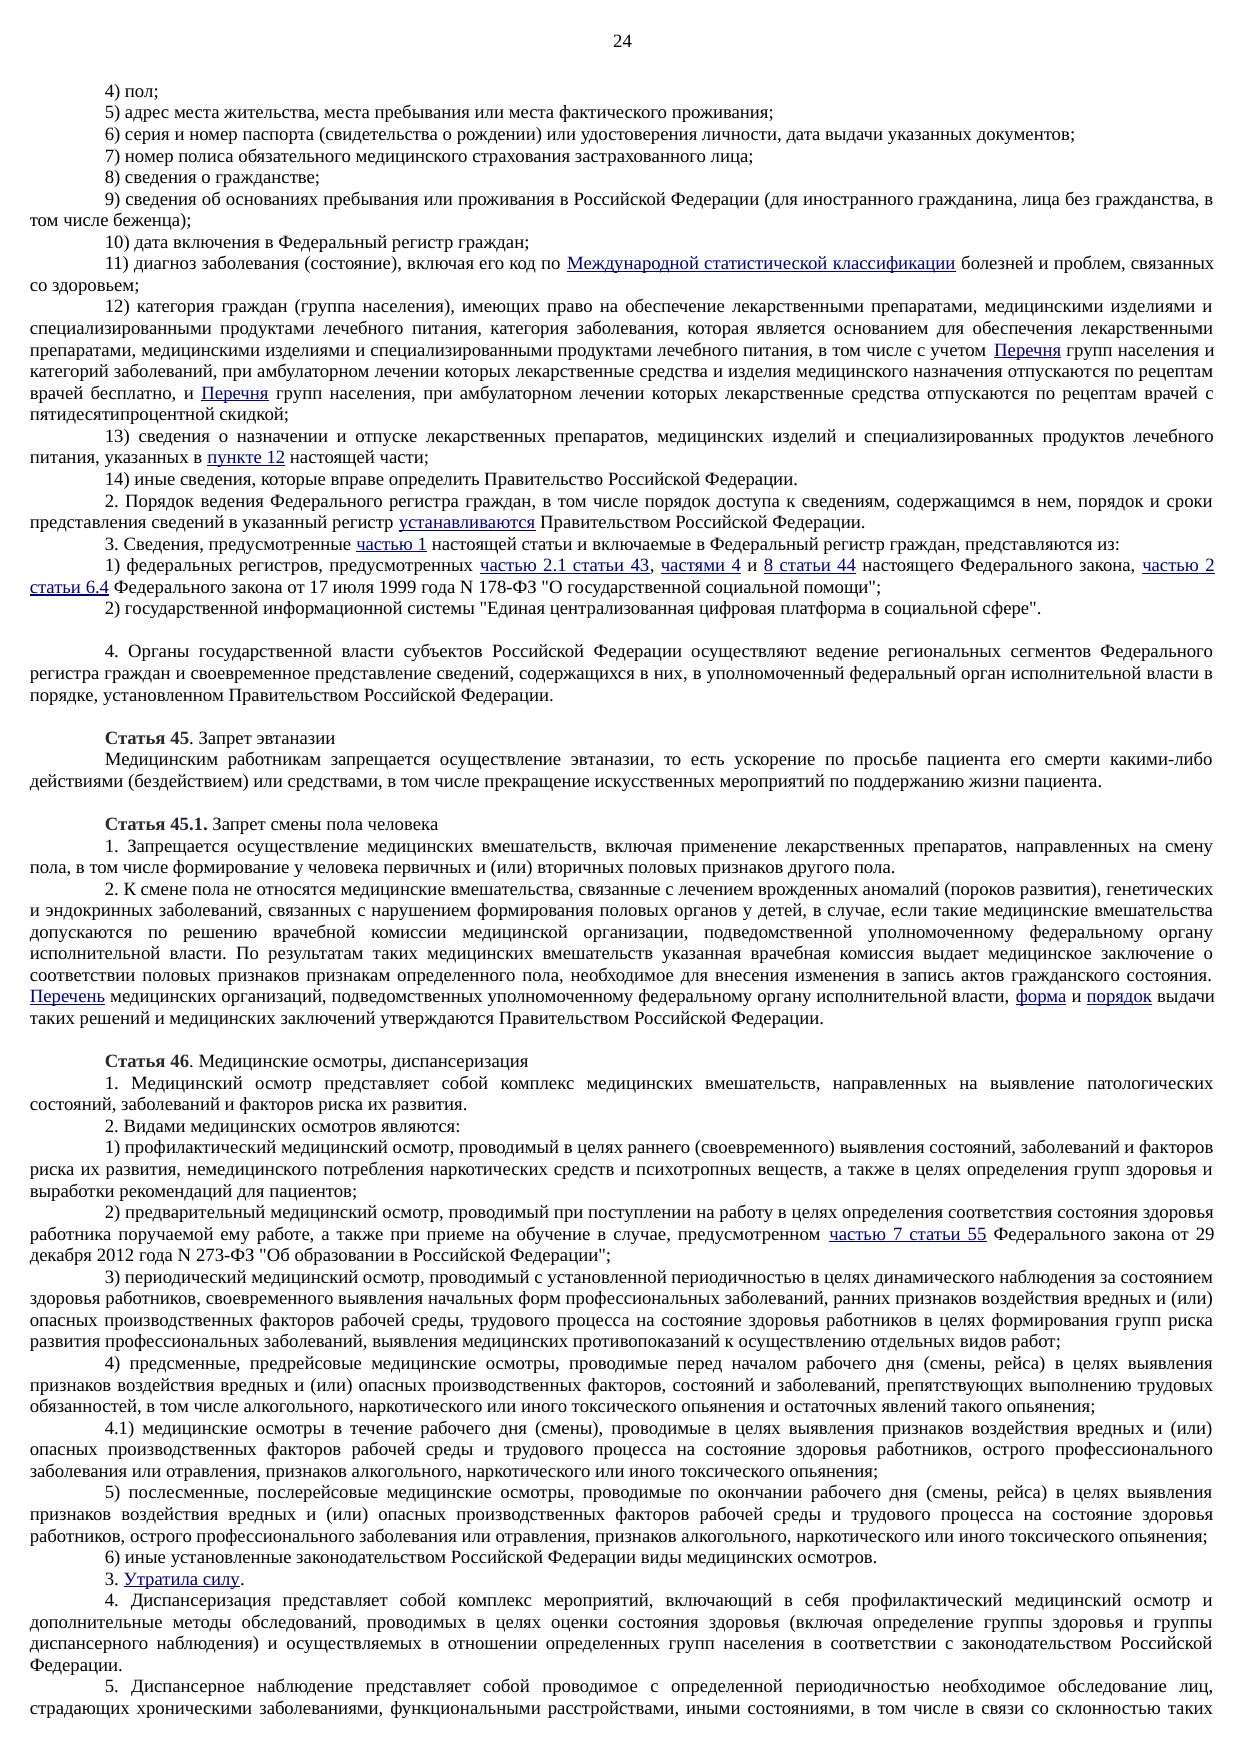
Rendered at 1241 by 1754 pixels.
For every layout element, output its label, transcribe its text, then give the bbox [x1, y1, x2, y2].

text 1. Запрещается осуществление медицинских вмешательств, включая применение лекарственных препаратов, направленных на смену пола, в том числе формирование у человека первичных и (или) вторичных половых признаков другого пола. [29, 834, 1215, 878]
text 4.1) медицинские осмотры в течение рабочего дня (смены), проводимые в целях выявления признаков воздействия вредных и (или) опасных производственных факторов рабочей среды и трудового процесса на состояние здоровья работников, острого профессионального заболевания или отравления, признаков алкогольного, наркотического или иного токсического опьянения; [29, 1417, 1215, 1481]
text 4. Диспансеризация представляет собой комплекс мероприятий, включающий в себя профилактический медицинский осмотр и дополнительные методы обследований, проводимых в целях оценки состояния здоровья (включая определение группы здоровья и группы диспансерного наблюдения) и осуществляемых в отношении определенных групп населения в соответствии с законодательством Российской Федерации. [29, 1589, 1215, 1675]
text 2. К смене пола не относятся медицинские вмешательства, связанные с лечением врожденных аномалий (пороков развития), генетических и эндокринных заболеваний, связанных с нарушением формирования половых органов у детей, в случае, если такие медицинские вмешательства допускаются по решению врачебной комиссии медицинской организации, подведомственной уполномоченному федеральному органу исполнительной власти. По результатам таких медицинских вмешательств указанная врачебная комиссия выдает медицинское заключение о соответствии половых признаков признакам определенного пола, необходимое для внесения изменения в запись актов гражданского состояния. Перечень медицинских организаций, подведомственных уполномоченному федеральному органу исполнительной власти, форма и порядок выдачи таких решений и медицинских заключений утверждаются Правительством Российской Федерации. [29, 878, 1215, 1028]
text Статья 45.1. Запрет смены пола человека [104, 813, 1215, 834]
text 1) федеральных регистров, предусмотренных частью 2.1 статьи 43, частями 4 и 8 статьи 44 настоящего Федерального закона, частью 2 статьи 6.4 Федерального закона от 17 июля 1999 года N 178-ФЗ "О государственной социальной помощи"; [29, 554, 1215, 597]
text 2. Порядок ведения Федерального регистра граждан, в том числе порядок доступа к сведениям, содержащимся в нем, порядок и сроки представления сведений в указанный регистр устанавливаются Правительством Российской Федерации. [29, 489, 1215, 533]
text 1. Медицинский осмотр представляет собой комплекс медицинских вмешательств, направленных на выявление патологических состояний, заболеваний и факторов риска их развития. [29, 1072, 1215, 1115]
text Медицинским работникам запрещается осуществление эвтаназии, то есть ускорение по просьбе пациента его смерти какими-либо действиями (бездействием) или средствами, в том числе прекращение искусственных мероприятий по поддержанию жизни пациента. [29, 748, 1215, 791]
text 12) категория граждан (группа населения), имеющих право на обеспечение лекарственными препаратами, медицинскими изделиями и специализированными продуктами лечебного питания, категория заболевания, которая является основанием для обеспечения лекарственными препаратами, медицинскими изделиями и специализированными продуктами лечебного питания, в том числе с учетом Перечня групп населения и категорий заболеваний, при амбулаторном лечении которых лекарственные средства и изделия медицинского назначения отпускаются по рецептам врачей бесплатно, и Перечня групп населения, при амбулаторном лечении которых лекарственные средства отпускаются по рецептам врачей с пятидесятипроцентной скидкой; [29, 295, 1215, 425]
text 8) сведения о гражданстве; [29, 166, 1215, 188]
text 2. Видами медицинских осмотров являются: [29, 1115, 1215, 1136]
text 2) предварительный медицинский осмотр, проводимый при поступлении на работу в целях определения соответствия состояния здоровья работника поручаемой ему работе, а также при приеме на обучение в случае, предусмотренном частью 7 статьи 55 Федерального закона от 29 декабря 2012 года N 273-ФЗ "Об образовании в Российской Федерации"; [29, 1201, 1215, 1266]
text 4. Органы государственной власти субъектов Российской Федерации осуществляют ведение региональных сегментов Федерального регистра граждан и своевременное представление сведений, содержащихся в них, в уполномоченный федеральный орган исполнительной власти в порядке, установленном Правительством Российской Федерации. [29, 640, 1215, 705]
text Статья 46. Медицинские осмотры, диспансеризация [104, 1050, 1215, 1072]
text 9) сведения об основаниях пребывания или проживания в Российской Федерации (для иностранного гражданина, лица без гражданства, в том числе беженца); [29, 188, 1215, 231]
text 13) сведения о назначении и отпуске лекарственных препаратов, медицинских изделий и специализированных продуктов лечебного питания, указанных в пункте 12 настоящей части; [29, 425, 1215, 468]
text 3. Утратила силу. [29, 1568, 1215, 1589]
text 3. Сведения, предусмотренные частью 1 настоящей статьи и включаемые в Федеральный регистр граждан, представляются из: [29, 533, 1215, 554]
text 6) серия и номер паспорта (свидетельства о рождении) или удостоверения личности, дата выдачи указанных документов; [29, 123, 1215, 144]
text Статья 45. Запрет эвтаназии [104, 727, 1215, 748]
text 2) государственной информационной системы "Единая централизованная цифровая платформа в социальной сфере". [29, 597, 1215, 619]
text 4) предсменные, предрейсовые медицинские осмотры, проводимые перед началом рабочего дня (смены, рейса) в целях выявления признаков воздействия вредных и (или) опасных производственных факторов, состояний и заболеваний, препятствующих выполнению трудовых обязанностей, в том числе алкогольного, наркотического или иного токсического опьянения и остаточных явлений такого опьянения; [29, 1352, 1215, 1417]
text 6) иные установленные законодательством Российской Федерации виды медицинских осмотров. [29, 1546, 1215, 1568]
text 5. Диспансерное наблюдение представляет собой проводимое с определенной периодичностью необходимое обследование лиц, страдающих хроническими заболеваниями, функциональными расстройствами, иными состояниями, в том числе в связи со склонностью таких [29, 1675, 1215, 1718]
text 10) дата включения в Федеральный регистр граждан; [29, 231, 1215, 252]
text 3) периодический медицинский осмотр, проводимый с установленной периодичностью в целях динамического наблюдения за состоянием здоровья работников, своевременного выявления начальных форм профессиональных заболеваний, ранних признаков воздействия вредных и (или) опасных производственных факторов рабочей среды, трудового процесса на состояние здоровья работников в целях формирования групп риска развития профессиональных заболеваний, выявления медицинских противопоказаний к осуществлению отдельных видов работ; [29, 1266, 1215, 1352]
text 1) профилактический медицинский осмотр, проводимый в целях раннего (своевременного) выявления состояний, заболеваний и факторов риска их развития, немедицинского потребления наркотических средств и психотропных веществ, а также в целях определения групп здоровья и выработки рекомендаций для пациентов; [29, 1136, 1215, 1201]
text 11) диагноз заболевания (состояние), включая его код по Международной статистической классификации болезней и проблем, связанных со здоровьем; [29, 252, 1215, 295]
text 5) послесменные, послерейсовые медицинские осмотры, проводимые по окончании рабочего дня (смены, рейса) в целях выявления признаков воздействия вредных и (или) опасных производственных факторов рабочей среды и трудового процесса на состояние здоровья работников, острого профессионального заболевания или отравления, признаков алкогольного, наркотического или иного токсического опьянения; [29, 1481, 1215, 1546]
text 5) адрес места жительства, места пребывания или места фактического проживания; [29, 101, 1215, 123]
text 14) иные сведения, которые вправе определить Правительство Российской Федерации. [29, 468, 1215, 489]
text 7) номер полиса обязательного медицинского страхования застрахованного лица; [29, 144, 1215, 166]
text 4) пол; [29, 80, 1215, 101]
